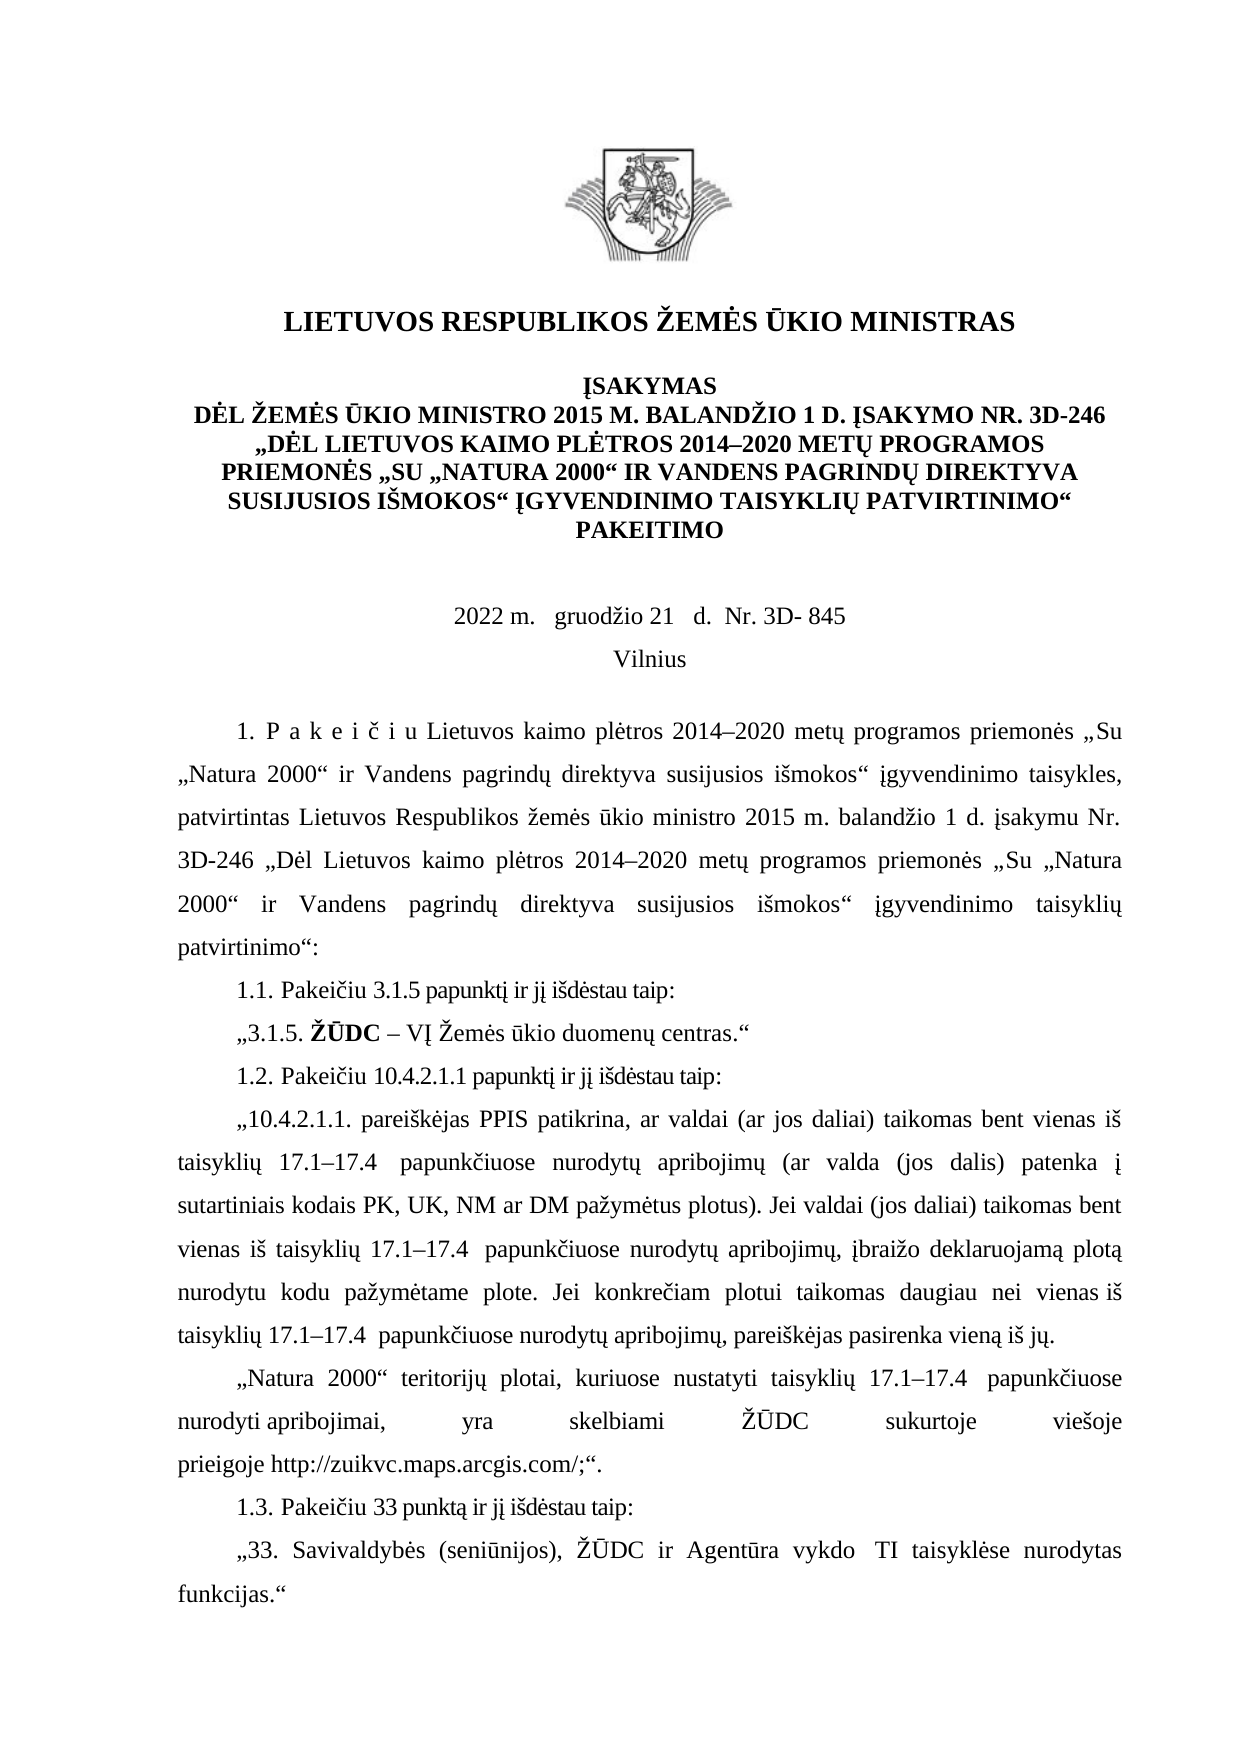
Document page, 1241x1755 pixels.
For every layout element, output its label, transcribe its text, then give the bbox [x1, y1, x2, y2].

text 1.1. Pakeičiu 3.1.5 papunktį ir jį išdėstau taip: [177, 975, 1122, 1004]
text 1.3. Pakeičiu 33 punktą ir jį išdėstau taip: [177, 1492, 1122, 1521]
text 1. P a k e i č i u Lietuvos kaimo plėtros 2014–2020 metų programos priemonės „Su „Natura 2000“ ir Vandens pagrindų direktyva susijusios išmokos“ įgyvendinimo taisykles, patvirtintas Lietuvos Respublikos žemės ūkio ministro 2015 m. balandžio 1 d. įsakymu Nr. 3D-246 „Dėl Lietuvos kaimo plėtros 2014–2020 metų programos priemonės „Su „Natura 2000“ ir Vandens pagrindų direktyva susijusios išmokos“ įgyvendinimo taisyklių patvirtinimo“: [177, 716, 1122, 961]
text ĮSAKYMAS [177, 371, 1122, 400]
text „Natura 2000“ teritorijų plotai, kuriuose nustatyti taisyklių 17.1–17.4 papunkčiuose nurodyti apribojimai, yra skelbiami ŽŪDC sukurtoje viešoje prieigoje http://zuikvc.maps.arcgis.com/;“. [177, 1363, 1122, 1478]
text „33. Savivaldybės (seniūnijos), ŽŪDC ir Agentūra vykdo TI taisyklėse nurodytas funkcijas.“ [177, 1536, 1122, 1607]
text Dėl žemės ūkio ministro 2015 m. balandžio 1 d. įsakymo nr. 3d-246 „dėl lietuvos kaimo plėtros 2014–2020 metų programos priemonės „SU „NATURA 2000“ IR VANDENS PAGRINDŲ DIREKTYVA SUSIJUSIOS IŠMOKOS“ įgyvendinimo taisyklių patvirtinimo“ pakeitimo [177, 400, 1122, 544]
text „10.4.2.1.1. pareiškėjas PPIS patikrina, ar valdai (ar jos daliai) taikomas bent vienas iš taisyklių 17.1–17.4 papunkčiuose nurodytų apribojimų (ar valda (jos dalis) patenka į sutartiniais kodais PK, UK, NM ar DM pažymėtus plotus). Jei valdai (jos daliai) taikomas bent vienas iš taisyklių 17.1–17.4 papunkčiuose nurodytų apribojimų, įbraižo deklaruojamą plotą nurodytu kodu pažymėtame plote. Jei konkrečiam plotui taikomas daugiau nei vienas iš taisyklių 17.1–17.4 papunkčiuose nurodytų apribojimų, pareiškėjas pasirenka vieną iš jų. [177, 1104, 1122, 1349]
text 1.2. Pakeičiu 10.4.2.1.1 papunktį ir jį išdėstau taip: [177, 1061, 1122, 1090]
text LIETUVOS RESPUBLIKOS ŽEMĖS ŪKIO MINISTRAS [177, 304, 1122, 338]
text Vilnius [177, 644, 1122, 673]
text „3.1.5. ŽŪDC – VĮ Žemės ūkio duomenų centras.“ [177, 1018, 1122, 1047]
text 2022 m. gruodžio 21 d. Nr. 3D- 845 [177, 601, 1122, 630]
